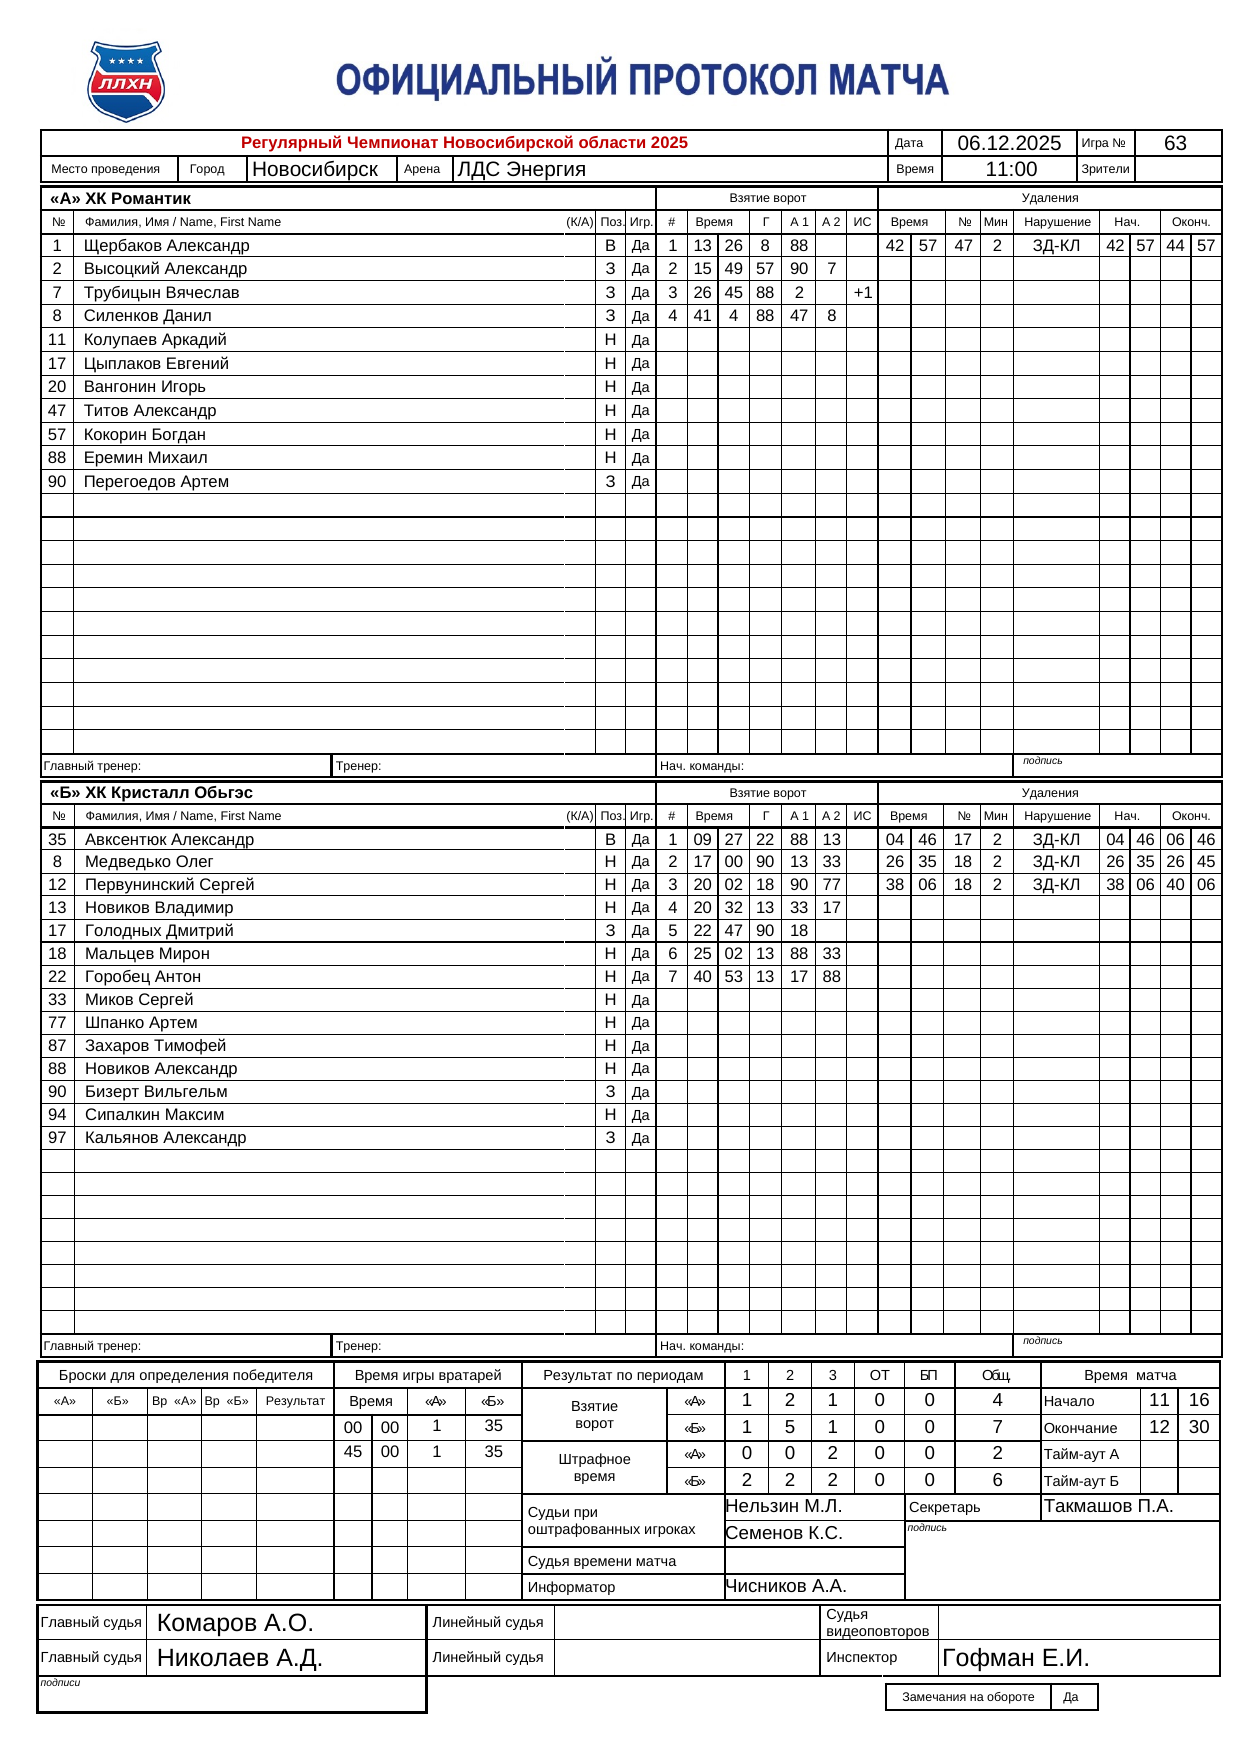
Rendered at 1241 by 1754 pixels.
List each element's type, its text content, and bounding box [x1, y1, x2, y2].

table_cell [981, 352, 1013, 374]
table_cell [657, 1035, 687, 1057]
table_cell [946, 494, 980, 516]
table_cell [1014, 423, 1099, 445]
table_cell [912, 518, 945, 540]
table_cell [816, 541, 846, 564]
table_cell [1161, 920, 1190, 941]
table_cell [596, 518, 625, 540]
table_cell [879, 470, 910, 493]
table_cell [816, 1219, 846, 1241]
table_cell [782, 1265, 815, 1287]
table_cell [688, 1196, 717, 1218]
table_cell Н [596, 1058, 625, 1079]
table_cell [879, 707, 910, 729]
table_cell [202, 1441, 256, 1467]
table_cell [657, 399, 687, 422]
table_cell [912, 1265, 943, 1287]
table_cell 11:00 [943, 157, 1076, 181]
table_cell [981, 989, 1013, 1011]
table_cell [565, 541, 595, 564]
table_cell [912, 707, 945, 729]
table_cell [1161, 281, 1190, 303]
table_cell [879, 423, 910, 445]
table_cell [1100, 352, 1129, 374]
table_cell [688, 541, 717, 564]
table_cell [912, 730, 945, 753]
table_cell [719, 518, 749, 540]
table_cell [1014, 659, 1099, 682]
table_cell [75, 1150, 564, 1172]
table_cell [944, 1288, 980, 1310]
table_cell [1192, 707, 1221, 729]
table_cell [750, 470, 781, 493]
table_cell 33 [816, 943, 846, 964]
table_cell [1179, 1468, 1219, 1493]
table_cell № [944, 805, 980, 826]
table_cell [75, 1219, 564, 1241]
table_cell [750, 1288, 781, 1310]
table_cell [1100, 1288, 1129, 1310]
table_cell [657, 423, 687, 445]
table_cell [657, 1058, 687, 1079]
table_cell [657, 1150, 687, 1172]
table_cell [879, 1265, 910, 1287]
table_cell [981, 470, 1013, 493]
table_cell [1161, 1035, 1190, 1057]
table_cell [879, 636, 910, 658]
table_cell 57 [912, 235, 945, 256]
table_cell [1192, 683, 1221, 706]
table_cell [782, 328, 815, 351]
table_cell [565, 1150, 595, 1172]
table_cell 57 [42, 423, 73, 445]
table_cell [75, 1288, 564, 1310]
table_cell [657, 1219, 687, 1241]
table_cell Сипалкин Максим [75, 1104, 564, 1126]
table_cell 00 [719, 850, 749, 872]
table_cell 04 [1100, 829, 1129, 849]
table_cell А 1 [782, 211, 815, 233]
table_cell [946, 328, 980, 351]
table_cell [626, 612, 655, 634]
table_cell [750, 1173, 781, 1195]
table_cell [74, 730, 564, 753]
table_cell Г [750, 211, 781, 233]
table_cell [657, 1242, 687, 1264]
table_cell [408, 1547, 465, 1573]
table_cell [946, 659, 980, 682]
table_cell [719, 446, 749, 469]
table_cell [750, 659, 781, 682]
table_cell [1131, 1081, 1160, 1103]
table_cell [1014, 518, 1099, 540]
table_cell [1161, 1265, 1190, 1287]
table_cell [1014, 1081, 1099, 1103]
table_cell [626, 494, 655, 516]
table_cell [1014, 730, 1099, 753]
table_cell [944, 896, 980, 918]
table_cell [782, 989, 815, 1011]
table_cell 38 [879, 874, 910, 895]
table_cell [42, 1288, 74, 1310]
table_cell Да [626, 352, 655, 374]
table_cell [1192, 494, 1221, 516]
table_cell [42, 1150, 74, 1172]
table_cell 0 [855, 1468, 904, 1493]
table_cell [1131, 399, 1160, 422]
table_cell [1100, 1265, 1129, 1287]
table_cell [816, 989, 846, 1011]
table_cell 77 [42, 1012, 74, 1033]
table_cell Линейный судья [428, 1640, 554, 1675]
table_cell [946, 281, 980, 303]
table_cell [1100, 588, 1129, 611]
table_cell Силенков Данил [74, 305, 564, 327]
table_cell [1161, 966, 1190, 987]
table_cell [74, 636, 564, 658]
table_cell Н [596, 376, 625, 398]
table_cell [1161, 683, 1190, 706]
table_cell [565, 518, 595, 540]
table_cell [750, 352, 781, 374]
table_cell 88 [42, 1058, 74, 1079]
table_cell Тайм-аут Б [1042, 1468, 1140, 1493]
table_cell Захаров Тимофей [75, 1035, 564, 1057]
table_cell [981, 707, 1013, 729]
table_cell 0 [905, 1415, 954, 1440]
table_cell [816, 1173, 846, 1195]
table_cell [782, 659, 815, 682]
table_cell [847, 829, 877, 849]
table_cell [1014, 588, 1099, 611]
table_cell Результат [257, 1389, 333, 1413]
table_cell [719, 588, 749, 611]
table_cell [1100, 966, 1129, 987]
table_cell [879, 446, 910, 469]
table_cell [565, 829, 595, 849]
table_cell [1192, 989, 1221, 1011]
table_cell [596, 659, 625, 682]
table_cell Судья видеоповторов [821, 1606, 938, 1639]
table_cell [148, 1521, 201, 1546]
table_header Результат по периодам [523, 1363, 724, 1387]
table_cell [565, 612, 595, 634]
table_cell [1161, 659, 1190, 682]
table_cell [657, 376, 687, 398]
table_cell [816, 730, 846, 753]
table_cell # [657, 805, 687, 826]
table_cell [981, 328, 1013, 351]
table_cell [750, 565, 781, 587]
table_cell 1 [657, 829, 687, 849]
table_cell 7 [657, 966, 687, 987]
table_cell 1 [812, 1415, 854, 1440]
table_cell [879, 683, 910, 706]
table_cell [596, 1265, 625, 1287]
table_cell [596, 612, 625, 634]
table_cell 00 [373, 1416, 407, 1440]
table_cell [879, 1127, 910, 1149]
table_cell 41 [688, 305, 717, 327]
table_cell [257, 1441, 333, 1467]
table_cell Да [626, 470, 655, 493]
table_cell 1 [408, 1416, 465, 1440]
table_cell [657, 636, 687, 658]
table_cell 35 [466, 1416, 521, 1440]
table_cell Секретарь [906, 1495, 1040, 1520]
table_cell 26 [688, 281, 717, 303]
table_cell [847, 1127, 877, 1149]
table_cell 2 [981, 829, 1013, 849]
table_cell [1192, 541, 1221, 564]
table_cell [1014, 1288, 1099, 1310]
table_cell [847, 659, 877, 682]
table_cell Да [626, 1104, 655, 1126]
table_cell [912, 257, 945, 280]
table_cell 8 [42, 850, 74, 872]
table_cell [782, 565, 815, 587]
table_cell подпись [1014, 755, 1221, 776]
table_cell 7 [956, 1415, 1040, 1440]
table_cell 02 [719, 874, 749, 895]
table_cell 09 [688, 829, 717, 849]
table_cell [816, 352, 846, 374]
table_cell [912, 1012, 943, 1033]
table_cell [565, 730, 595, 753]
table_cell 7 [816, 257, 846, 280]
table_cell Н [596, 896, 625, 918]
table_cell [879, 896, 910, 918]
table_cell [719, 541, 749, 564]
table_cell [1161, 1173, 1190, 1195]
table_cell [1131, 1058, 1160, 1079]
table_cell [1192, 920, 1221, 941]
table_cell [750, 1127, 781, 1149]
table_cell 06 [1192, 874, 1221, 895]
table_cell [1100, 1058, 1129, 1079]
table_cell 6 [956, 1468, 1040, 1493]
table_cell [847, 1173, 877, 1195]
table_cell [626, 1311, 655, 1333]
table_cell [847, 636, 877, 658]
table_cell [1100, 446, 1129, 469]
table_cell Взятие ворот [523, 1389, 666, 1440]
table_cell Чисников А.А. [726, 1575, 904, 1599]
table_cell [1161, 423, 1190, 445]
table_cell [912, 565, 945, 587]
table_cell [565, 659, 595, 682]
table_cell [1192, 730, 1221, 753]
table_cell [1100, 1127, 1129, 1149]
table_cell [1100, 423, 1129, 445]
table_cell [719, 1173, 749, 1195]
table_cell [657, 659, 687, 682]
table_cell [657, 1311, 687, 1333]
table_cell Да [626, 328, 655, 351]
table_cell 44 [1161, 235, 1190, 256]
table_cell [1014, 257, 1099, 280]
table_cell [1014, 636, 1099, 658]
table_header «А» ХК Романтик [42, 188, 655, 209]
table_cell [719, 423, 749, 445]
table_cell [1131, 518, 1160, 540]
table_cell [39, 1547, 92, 1573]
table_cell [879, 399, 910, 422]
table_cell 18 [944, 850, 980, 872]
table_cell В [596, 829, 625, 849]
table_cell А 1 [782, 805, 815, 826]
table_cell [688, 683, 717, 706]
table_cell [750, 1081, 781, 1103]
table_cell [981, 305, 1013, 327]
table_cell [1192, 328, 1221, 351]
table_cell [946, 352, 980, 374]
table_cell [596, 683, 625, 706]
table_cell [42, 518, 73, 540]
table_cell [565, 235, 595, 256]
table_cell 2 [812, 1468, 854, 1493]
table_cell [1014, 896, 1099, 918]
table_cell [42, 1219, 74, 1241]
table_cell 90 [750, 850, 781, 872]
table_cell [1014, 281, 1099, 303]
table_cell 4 [657, 896, 687, 918]
table_cell [39, 1574, 92, 1599]
table_cell Время [688, 805, 749, 826]
table_cell [1161, 305, 1190, 327]
table_cell [42, 683, 73, 706]
table_cell [816, 399, 846, 422]
table_cell [719, 565, 749, 587]
table_cell [257, 1574, 333, 1599]
table_cell [335, 1494, 371, 1520]
table_cell [1100, 1219, 1129, 1241]
table_cell [912, 1035, 943, 1057]
table_cell [1100, 257, 1129, 280]
table_cell [750, 376, 781, 398]
table_cell [1192, 1150, 1221, 1172]
table_cell [466, 1494, 521, 1520]
table_cell [1136, 157, 1221, 181]
table_cell подписи [39, 1677, 425, 1711]
table_cell [719, 1012, 749, 1033]
table_cell Шпанко Артем [75, 1012, 564, 1033]
table_cell Да [626, 423, 655, 445]
table_cell [657, 612, 687, 634]
table_header Удаления [879, 783, 1221, 803]
table_cell [466, 1468, 521, 1493]
table_cell [596, 1196, 625, 1218]
table_cell [565, 850, 595, 872]
table_cell «А» [668, 1442, 724, 1467]
table_cell [1100, 1104, 1129, 1126]
table_cell [946, 565, 980, 587]
table_cell [944, 1012, 980, 1033]
table_cell [596, 541, 625, 564]
table_cell 97 [42, 1127, 74, 1149]
table_cell ЗД-КЛ [1014, 874, 1099, 895]
table_cell 1 [42, 235, 73, 256]
table_cell [981, 730, 1013, 753]
table_cell 45 [335, 1441, 371, 1467]
table_cell ЗД-КЛ [1014, 829, 1099, 849]
table_cell [1192, 470, 1221, 493]
table_cell [1192, 588, 1221, 611]
table_cell Да [626, 1081, 655, 1103]
table_cell [1131, 1035, 1160, 1057]
table_cell [1131, 281, 1160, 303]
table_cell [596, 1173, 625, 1195]
table_cell [93, 1468, 147, 1493]
table_cell [912, 1242, 943, 1264]
table_cell Мин [981, 805, 1013, 826]
table_header 63 [1136, 131, 1221, 155]
table_cell [750, 541, 781, 564]
table_cell [1161, 989, 1190, 1011]
table_header ОТ [855, 1363, 904, 1387]
table_cell [1014, 376, 1099, 398]
table_cell [847, 1081, 877, 1103]
table_cell [626, 707, 655, 729]
table_cell [657, 1012, 687, 1033]
table_cell Н [596, 1035, 625, 1057]
table_header Дата [889, 131, 941, 155]
table_cell [565, 1104, 595, 1126]
table_cell [912, 943, 943, 964]
table_cell 7 [42, 281, 73, 303]
table_cell [816, 1265, 846, 1287]
table_cell [1131, 588, 1160, 611]
table_cell [912, 683, 945, 706]
table_cell 18 [750, 874, 781, 895]
table_cell [782, 376, 815, 398]
table_cell [688, 328, 717, 351]
table_cell [565, 683, 595, 706]
table_cell [879, 588, 910, 611]
table_cell [847, 943, 877, 964]
table_cell [847, 470, 877, 493]
table_cell [257, 1547, 333, 1573]
table_cell [912, 920, 943, 941]
table_cell [981, 1173, 1013, 1195]
table_cell [1100, 565, 1129, 587]
table_cell [1161, 636, 1190, 658]
table_cell [1014, 494, 1099, 516]
table_cell 40 [1161, 874, 1190, 895]
table_cell [1161, 1012, 1190, 1033]
table_cell 4 [657, 305, 687, 327]
table_header Броски для определения победителя [39, 1363, 333, 1387]
table_cell [657, 730, 687, 753]
table_cell 22 [750, 829, 781, 849]
table_cell [782, 1150, 815, 1172]
table_cell [42, 730, 73, 753]
table_cell [912, 399, 945, 422]
table_cell 88 [816, 966, 846, 987]
table_cell [912, 966, 943, 987]
table_cell [981, 281, 1013, 303]
table_cell [565, 874, 595, 895]
table_cell [565, 257, 595, 280]
table_cell [565, 1035, 595, 1057]
table_cell [816, 636, 846, 658]
table_cell [1141, 1441, 1177, 1467]
table_cell [879, 1311, 910, 1333]
table_cell Н [596, 446, 625, 469]
table_cell [879, 612, 910, 634]
table_cell [879, 966, 910, 987]
table_cell [1014, 470, 1099, 493]
table_cell [847, 707, 877, 729]
table_cell [912, 989, 943, 1011]
table_cell [912, 1058, 943, 1079]
table_cell Еремин Михаил [74, 446, 564, 469]
table_cell [565, 896, 595, 918]
table_cell [42, 1265, 74, 1287]
table_cell [408, 1574, 465, 1599]
table_cell [879, 1242, 910, 1264]
table_cell [719, 1127, 749, 1149]
table_cell [1161, 328, 1190, 351]
table_cell [1100, 541, 1129, 564]
table_cell [879, 352, 910, 374]
table_cell [1161, 1219, 1190, 1241]
table_cell [1100, 920, 1129, 941]
table_cell [1100, 730, 1129, 753]
table_cell [565, 1058, 595, 1079]
table_cell [565, 1173, 595, 1195]
table_cell № [42, 805, 74, 826]
table_cell [626, 1173, 655, 1195]
table_cell [39, 1441, 92, 1467]
table_cell 0 [855, 1389, 904, 1413]
table_cell [816, 1104, 846, 1126]
table_header Общ. [956, 1363, 1040, 1387]
table_cell 4 [719, 305, 749, 327]
table_cell [946, 588, 980, 611]
table_cell Н [596, 966, 625, 987]
table_cell [782, 399, 815, 422]
table_cell 11 [42, 328, 73, 351]
table_cell [1161, 730, 1190, 753]
table_cell [657, 1265, 687, 1287]
table_cell 90 [750, 920, 781, 941]
table_cell [847, 446, 877, 469]
table_cell [946, 470, 980, 493]
table_cell [42, 612, 73, 634]
table_cell Мальцев Мирон [75, 943, 564, 964]
table_cell ИС [847, 211, 877, 233]
table_cell [1014, 966, 1099, 987]
table_cell [1100, 896, 1129, 918]
table_header 2 [769, 1363, 811, 1387]
table_cell [847, 850, 877, 872]
table_cell [944, 1127, 980, 1149]
table_cell 2 [981, 874, 1013, 895]
table_cell [75, 1242, 564, 1264]
table_cell [148, 1441, 201, 1467]
table_cell [944, 1219, 980, 1241]
table_cell [1161, 518, 1190, 540]
table_cell 77 [816, 874, 846, 895]
table_cell [565, 328, 595, 351]
table_cell [782, 1035, 815, 1057]
table_cell [912, 352, 945, 374]
table_cell [981, 588, 1013, 611]
table_header Игра № [1078, 131, 1134, 155]
table_cell [596, 730, 625, 753]
table_cell [565, 1127, 595, 1149]
table_cell Место проведения [42, 157, 177, 181]
table_cell [816, 1311, 846, 1333]
table_cell [912, 470, 945, 493]
table_cell Гофман Е.И. [939, 1640, 1219, 1675]
table_cell [75, 1265, 564, 1287]
table_cell 2 [981, 235, 1013, 256]
table_cell Время [335, 1389, 407, 1413]
table_cell [750, 1219, 781, 1241]
table_cell [944, 1173, 980, 1195]
table_cell Да [626, 1058, 655, 1079]
table_cell Нач. команды: [657, 755, 1012, 776]
table_cell [1014, 1242, 1099, 1264]
table_cell [1192, 636, 1221, 658]
table_cell 2 [769, 1389, 811, 1413]
table_cell [93, 1574, 147, 1599]
table_cell [1100, 943, 1129, 964]
table_cell [1100, 518, 1129, 540]
table_cell [782, 707, 815, 729]
table_cell 87 [42, 1035, 74, 1057]
table_cell [1131, 328, 1160, 351]
table_cell [688, 376, 717, 398]
table_cell [750, 1265, 781, 1287]
table_cell [816, 1150, 846, 1172]
table_cell Да [626, 896, 655, 918]
table_cell Да [626, 874, 655, 895]
table_cell [879, 281, 910, 303]
table_cell [981, 683, 1013, 706]
table_cell [1192, 1288, 1221, 1310]
table_cell 15 [688, 257, 717, 280]
table_cell [816, 1288, 846, 1310]
table_cell [565, 943, 595, 964]
table_cell [981, 376, 1013, 398]
table_cell [944, 1081, 980, 1103]
table_cell [257, 1494, 333, 1520]
table_cell [816, 281, 846, 303]
table_cell Семенов К.С. [726, 1521, 904, 1546]
table_cell 88 [750, 281, 781, 303]
table_cell [1100, 1311, 1129, 1333]
table_cell [816, 446, 846, 469]
table_cell [981, 446, 1013, 469]
table_cell [688, 423, 717, 445]
table_cell [1014, 305, 1099, 327]
table_cell [719, 1058, 749, 1079]
table_cell [1014, 1196, 1099, 1218]
table_cell Н [596, 328, 625, 351]
table_header Да [1052, 1685, 1097, 1709]
table_cell Время [879, 805, 943, 826]
table_cell [816, 1012, 846, 1033]
table_cell [1161, 470, 1190, 493]
table_cell [879, 1196, 910, 1218]
table_cell [373, 1494, 407, 1520]
table_cell Г [750, 805, 781, 826]
table_cell 26 [719, 235, 749, 256]
table_cell [596, 1288, 625, 1310]
table_cell [726, 1548, 904, 1573]
table_cell [565, 1196, 595, 1218]
table_cell [1161, 376, 1190, 398]
table_cell Комаров А.О. [147, 1606, 425, 1639]
table_cell +1 [847, 281, 877, 303]
table_cell [750, 1104, 781, 1126]
table_cell [1192, 1058, 1221, 1079]
table_cell [944, 1104, 980, 1126]
table_cell 47 [946, 235, 980, 256]
table_cell [816, 235, 846, 256]
table_cell Да [626, 235, 655, 256]
table_cell [42, 707, 73, 729]
table_cell № [946, 211, 980, 233]
table_cell [1161, 541, 1190, 564]
table_cell [148, 1468, 201, 1493]
table_cell [719, 659, 749, 682]
table_cell [782, 683, 815, 706]
table_cell 2 [981, 850, 1013, 872]
table_cell [719, 1242, 749, 1264]
table_cell [1014, 1104, 1099, 1126]
table_cell ЛДС Энергия [454, 157, 887, 181]
table_cell Да [626, 850, 655, 872]
table_cell [565, 281, 595, 303]
table_cell 26 [1100, 850, 1129, 872]
table_cell [657, 707, 687, 729]
table_cell 0 [855, 1415, 904, 1440]
table_cell [688, 446, 717, 469]
table_cell [847, 920, 877, 941]
table_cell [981, 659, 1013, 682]
table_cell [1100, 399, 1129, 422]
table_cell 13 [816, 829, 846, 849]
table_cell [750, 1035, 781, 1057]
table_cell 35 [912, 850, 943, 872]
table_cell [912, 494, 945, 516]
table_cell 17 [688, 850, 717, 872]
table_cell [719, 1150, 749, 1172]
table_cell [719, 1081, 749, 1103]
table_cell [944, 966, 980, 987]
table_cell [719, 707, 749, 729]
table_cell [1100, 707, 1129, 729]
table_cell [816, 588, 846, 611]
table_cell 17 [944, 829, 980, 849]
table_cell [1192, 966, 1221, 987]
table_cell [944, 1035, 980, 1057]
table_cell [657, 1081, 687, 1103]
table_cell [1131, 541, 1160, 564]
table_cell 42 [879, 235, 910, 256]
table_cell [1100, 1242, 1129, 1264]
table_cell [981, 541, 1013, 564]
table_cell 57 [750, 257, 781, 280]
table_cell [912, 541, 945, 564]
table_cell [1131, 1219, 1160, 1241]
table_cell [42, 1173, 74, 1195]
table_cell [1192, 612, 1221, 634]
table_cell [750, 494, 781, 516]
table_cell [657, 328, 687, 351]
table_cell Цыплаков Евгений [74, 352, 564, 374]
table_cell 13 [688, 235, 717, 256]
table_cell [688, 730, 717, 753]
table_cell [879, 1288, 910, 1310]
table_cell [782, 1058, 815, 1079]
table_cell [42, 588, 73, 611]
table_cell [373, 1574, 407, 1599]
table_cell 1 [726, 1415, 768, 1440]
table_cell [782, 470, 815, 493]
table_cell [148, 1494, 201, 1520]
table_cell [42, 494, 73, 516]
table_cell [847, 376, 877, 398]
table_cell З [596, 920, 625, 941]
table_cell 2 [657, 257, 687, 280]
table_cell [202, 1468, 256, 1493]
table_cell [719, 470, 749, 493]
table_cell 35 [1131, 850, 1160, 872]
table_cell [626, 565, 655, 587]
table_cell [1100, 328, 1129, 351]
table_cell З [596, 1081, 625, 1103]
table_cell [847, 423, 877, 445]
table_header 1 [726, 1363, 768, 1387]
table_cell [1131, 446, 1160, 469]
table_cell [946, 730, 980, 753]
table_cell Колупаев Аркадий [74, 328, 564, 351]
table_cell Нарушение [1014, 805, 1099, 826]
table_cell [750, 1311, 781, 1333]
table_cell 57 [1192, 235, 1221, 256]
table_cell Нач. [1100, 805, 1160, 826]
table_cell [1014, 920, 1099, 941]
table_header БП [905, 1363, 954, 1387]
table_cell 13 [750, 966, 781, 987]
table_header Регулярный Чемпионат Новосибирской области 2025 [42, 131, 887, 155]
table_cell Трубицын Вячеслав [74, 281, 564, 303]
table_cell 17 [782, 966, 815, 987]
table_cell [946, 305, 980, 327]
table_cell [335, 1574, 371, 1599]
table_cell [719, 1035, 749, 1057]
table_cell [912, 1127, 943, 1149]
table_cell 20 [688, 874, 717, 895]
table_cell [946, 683, 980, 706]
table_cell [565, 588, 595, 611]
table_cell [657, 494, 687, 516]
table_cell [879, 1219, 910, 1241]
table_cell [596, 1150, 625, 1172]
table_cell 45 [719, 281, 749, 303]
table_cell [1014, 1012, 1099, 1033]
table_cell [981, 257, 1013, 280]
table_cell [939, 1606, 1219, 1639]
table_cell [1100, 1173, 1129, 1195]
table_cell [42, 659, 73, 682]
table_cell [1192, 1035, 1221, 1057]
table_cell [1131, 730, 1160, 753]
table_header «Б» ХК Кристалл Обьгэс [42, 783, 655, 803]
table_cell # [657, 211, 687, 233]
table_cell [816, 1127, 846, 1149]
table_cell [719, 376, 749, 398]
table_cell 2 [956, 1442, 1040, 1467]
table_cell Главный судья [39, 1640, 146, 1675]
table_cell [1192, 352, 1221, 374]
table_cell [74, 518, 564, 540]
table_cell 49 [719, 257, 749, 280]
table_header Время матча [1042, 1363, 1219, 1387]
table_cell [1014, 683, 1099, 706]
table_cell 13 [782, 850, 815, 872]
table_cell [1131, 352, 1160, 374]
table_cell [688, 494, 717, 516]
table_cell [879, 1173, 910, 1195]
table_cell [1100, 659, 1129, 682]
table_cell [944, 1196, 980, 1218]
table_cell 0 [855, 1442, 904, 1467]
table_cell [373, 1521, 407, 1546]
table_cell [1161, 1104, 1190, 1126]
table_cell А 2 [816, 211, 846, 233]
table_cell [750, 989, 781, 1011]
table_cell 6 [657, 943, 687, 964]
table_cell [782, 1219, 815, 1241]
table_cell [657, 1288, 687, 1310]
table_cell [750, 707, 781, 729]
table_cell [565, 1012, 595, 1033]
table_cell Кокорин Богдан [74, 423, 564, 445]
table_cell [626, 541, 655, 564]
table_cell [688, 1311, 717, 1333]
table_cell [879, 305, 910, 327]
table_cell [816, 1058, 846, 1079]
table_cell 88 [782, 943, 815, 964]
table_cell [74, 707, 564, 729]
table_cell [565, 1219, 595, 1241]
table_cell [657, 518, 687, 540]
table_cell [847, 518, 877, 540]
table_cell [565, 399, 595, 422]
table_cell [93, 1441, 147, 1467]
table_cell [1014, 943, 1099, 964]
table_cell [1014, 1265, 1099, 1287]
table_cell З [596, 470, 625, 493]
table_cell [565, 423, 595, 445]
table_cell [1192, 446, 1221, 469]
table_cell [782, 1104, 815, 1126]
table_cell [335, 1521, 371, 1546]
table_cell [565, 1081, 595, 1103]
table_cell [1192, 1196, 1221, 1218]
table_cell [688, 1127, 717, 1149]
table_cell 17 [42, 352, 73, 374]
table_cell Титов Александр [74, 399, 564, 422]
table_cell [883, 1677, 1220, 1681]
table_cell [74, 494, 564, 516]
table_cell [1131, 423, 1160, 445]
table_cell [688, 1035, 717, 1057]
table_cell [912, 659, 945, 682]
table_cell [626, 730, 655, 753]
table_cell 13 [42, 896, 74, 918]
table_cell [1192, 281, 1221, 303]
table_cell 47 [782, 305, 815, 327]
table_cell Судья времени матча [523, 1548, 724, 1573]
table_cell [74, 541, 564, 564]
table_cell [782, 352, 815, 374]
table_cell З [596, 257, 625, 280]
table_cell [1014, 541, 1099, 564]
table_cell Время [879, 211, 945, 233]
table_cell «А» [408, 1389, 465, 1413]
table_cell Медведько Олег [75, 850, 564, 872]
table_cell ЗД-КЛ [1014, 235, 1099, 256]
table_cell [816, 707, 846, 729]
table_cell [912, 1311, 943, 1333]
table_cell [93, 1547, 147, 1573]
table_cell [466, 1547, 521, 1573]
table_cell 06 [912, 874, 943, 895]
table_cell [565, 494, 595, 516]
table_cell [596, 1242, 625, 1264]
table_cell [148, 1416, 201, 1440]
table_cell Главный судья [39, 1606, 146, 1639]
table_cell [257, 1521, 333, 1546]
table_cell Кальянов Александр [75, 1127, 564, 1149]
table_cell [879, 257, 910, 280]
table_cell [1100, 281, 1129, 303]
table_header Взятие ворот [657, 783, 877, 803]
table_cell [782, 1311, 815, 1333]
table_cell [1131, 565, 1160, 587]
table_cell [657, 541, 687, 564]
table_cell [981, 1127, 1013, 1149]
table_cell 42 [1100, 235, 1129, 256]
table_cell 33 [816, 850, 846, 872]
table_cell [981, 1196, 1013, 1218]
table_cell [657, 1173, 687, 1195]
table_cell 02 [719, 943, 749, 964]
table_cell [912, 446, 945, 469]
table_cell [981, 399, 1013, 422]
table_cell [1161, 352, 1190, 374]
table_cell [944, 989, 980, 1011]
table_cell Вр «А» [148, 1389, 201, 1413]
table_cell [1161, 565, 1190, 587]
table_cell [1161, 1127, 1190, 1149]
table_cell [688, 399, 717, 422]
table_cell [1014, 1311, 1099, 1333]
table_cell [946, 399, 980, 422]
table_cell 1 [726, 1389, 768, 1413]
table_cell [981, 920, 1013, 941]
table_cell Такмашов П.А. [1042, 1495, 1219, 1520]
table_cell [688, 1242, 717, 1264]
table_cell [750, 518, 781, 540]
table_cell [719, 683, 749, 706]
table_cell Новиков Александр [75, 1058, 564, 1079]
table_cell [626, 1219, 655, 1241]
table_cell [657, 565, 687, 587]
table_cell [1192, 896, 1221, 918]
table_cell Информатор [523, 1575, 724, 1599]
table_cell [1141, 1468, 1177, 1493]
table_cell [1014, 1150, 1099, 1172]
table_cell подпись [906, 1522, 1219, 1599]
table_cell [1192, 1173, 1221, 1195]
table_cell [912, 281, 945, 303]
table_cell [688, 989, 717, 1011]
table_cell [596, 565, 625, 587]
table_cell [912, 376, 945, 398]
table_cell 00 [335, 1416, 371, 1440]
table_cell [782, 494, 815, 516]
table_cell [847, 966, 877, 987]
table_cell [1014, 1173, 1099, 1195]
table_cell [879, 376, 910, 398]
table_cell Штрафное время [523, 1442, 666, 1493]
table_cell 1 [657, 235, 687, 256]
table_cell «А» [668, 1389, 724, 1413]
table_cell [688, 1012, 717, 1033]
table_cell [847, 1242, 877, 1264]
table_cell [1192, 1219, 1221, 1241]
table_cell [816, 565, 846, 587]
table_cell [74, 588, 564, 611]
table_cell 27 [719, 829, 749, 849]
table_cell 32 [719, 896, 749, 918]
table_cell [657, 1104, 687, 1126]
table_cell [847, 683, 877, 706]
table_cell [981, 1150, 1013, 1172]
table_cell [1192, 518, 1221, 540]
table_cell [1131, 376, 1160, 398]
table_cell [688, 352, 717, 374]
table_cell [981, 1311, 1013, 1333]
table_cell [565, 1242, 595, 1264]
table_cell [688, 588, 717, 611]
table_cell [39, 1468, 92, 1493]
table_cell [688, 612, 717, 634]
table_cell [555, 1606, 819, 1639]
table_cell [981, 943, 1013, 964]
table_cell 46 [1192, 829, 1221, 849]
table_cell [1192, 565, 1221, 587]
table_cell [750, 683, 781, 706]
table_cell 2 [657, 850, 687, 872]
table_cell [847, 565, 877, 587]
table_cell [750, 1196, 781, 1218]
table_cell 2 [812, 1442, 854, 1467]
table_cell 0 [905, 1389, 954, 1413]
table_cell Голодных Дмитрий [75, 920, 564, 941]
table_cell Да [626, 1035, 655, 1057]
table_cell [1014, 1035, 1099, 1057]
table_cell [981, 1265, 1013, 1287]
table_cell [657, 588, 687, 611]
table_cell [257, 1468, 333, 1493]
table_cell [657, 446, 687, 469]
table_cell 06 [1161, 829, 1190, 849]
table_cell [1161, 446, 1190, 469]
table_cell [596, 707, 625, 729]
table_cell 12 [1141, 1415, 1177, 1440]
table_cell [626, 683, 655, 706]
table_cell [1161, 1081, 1190, 1103]
table_cell Н [596, 850, 625, 872]
table_cell Высоцкий Александр [74, 257, 564, 280]
table_cell [1161, 1311, 1190, 1333]
table_cell [1192, 1242, 1221, 1264]
table_cell [816, 328, 846, 351]
table_cell [946, 446, 980, 469]
table_cell [847, 730, 877, 753]
table_cell [565, 636, 595, 658]
table_cell Бизерт Вильгельм [75, 1081, 564, 1103]
table_cell [981, 1035, 1013, 1057]
table_cell [981, 636, 1013, 658]
table_cell [657, 1196, 687, 1218]
table_cell [202, 1494, 256, 1520]
table_cell [847, 588, 877, 611]
table_cell [912, 328, 945, 351]
table_cell [782, 1288, 815, 1310]
table_cell «Б» [668, 1415, 724, 1440]
table_cell 38 [1100, 874, 1129, 895]
table_cell [688, 636, 717, 658]
table_cell [879, 989, 910, 1011]
table_cell Инспектор [821, 1640, 938, 1675]
table_cell [847, 1150, 877, 1172]
table_cell [879, 541, 910, 564]
table_cell [626, 518, 655, 540]
table_cell [93, 1494, 147, 1520]
table_cell 3 [657, 281, 687, 303]
table_cell [657, 683, 687, 706]
table_cell [657, 352, 687, 374]
table_cell [719, 494, 749, 516]
table_cell [1014, 707, 1099, 729]
table_cell [688, 1219, 717, 1241]
table_cell 18 [42, 943, 74, 964]
table_header 06.12.2025 [943, 131, 1076, 155]
table_header Взятие ворот [657, 188, 877, 209]
table_cell 04 [879, 829, 910, 849]
table_cell [408, 1521, 465, 1546]
table_cell 88 [42, 446, 73, 469]
table_cell [1161, 896, 1190, 918]
table_cell 2 [769, 1468, 811, 1493]
table_cell [944, 920, 980, 941]
table_cell 22 [42, 966, 74, 987]
table_cell [847, 896, 877, 918]
table_cell [946, 423, 980, 445]
table_cell [1161, 257, 1190, 280]
table_cell [782, 612, 815, 634]
table_cell Да [626, 446, 655, 469]
table_cell [879, 494, 910, 516]
table_cell 22 [688, 920, 717, 941]
table_cell [148, 1574, 201, 1599]
table_cell [596, 494, 625, 516]
table_cell [688, 707, 717, 729]
table_cell [257, 1416, 333, 1440]
table_cell Главный тренер: [42, 1335, 330, 1356]
table_cell Да [626, 966, 655, 987]
table_cell [719, 1219, 749, 1241]
table_cell [847, 612, 877, 634]
table_cell «Б » [466, 1389, 521, 1413]
table_cell Линейный судья [428, 1606, 554, 1639]
table_cell [782, 636, 815, 658]
table_cell [816, 920, 846, 941]
table_cell [879, 1150, 910, 1172]
table_cell [565, 565, 595, 587]
table_cell [981, 612, 1013, 634]
table_cell [1161, 1242, 1190, 1264]
table_cell [1014, 612, 1099, 634]
table_cell [466, 1521, 521, 1546]
table_cell [847, 257, 877, 280]
table_cell [750, 1058, 781, 1079]
table_cell [981, 518, 1013, 540]
table_cell [688, 1265, 717, 1287]
table_cell [879, 518, 910, 540]
table_cell [335, 1547, 371, 1573]
table_cell [74, 683, 564, 706]
table_cell [1014, 989, 1099, 1011]
table_cell 30 [1179, 1415, 1219, 1440]
table_cell [1099, 1682, 1220, 1711]
table_cell [1131, 494, 1160, 516]
table_cell [1014, 446, 1099, 469]
table_cell [1192, 1081, 1221, 1103]
table_cell [1131, 966, 1160, 987]
table_cell [1192, 305, 1221, 327]
table_cell 5 [769, 1415, 811, 1440]
table_cell Н [596, 399, 625, 422]
table_cell [981, 1104, 1013, 1126]
table_cell [879, 943, 910, 964]
table_cell [42, 1311, 74, 1333]
table_cell [565, 1311, 595, 1333]
table_cell [981, 966, 1013, 987]
table_cell [1161, 1196, 1190, 1218]
table_cell [565, 446, 595, 469]
table_cell 1 [812, 1389, 854, 1413]
table_cell Новосибирск [248, 157, 396, 181]
table_cell 46 [912, 829, 943, 849]
table_cell [626, 1265, 655, 1287]
table_cell [1161, 943, 1190, 964]
table_cell Н [596, 352, 625, 374]
table_cell «Б» [93, 1389, 147, 1413]
table_cell [944, 1150, 980, 1172]
table_cell 13 [750, 896, 781, 918]
table_cell Да [626, 257, 655, 280]
table_cell подпись [1014, 1335, 1221, 1356]
table_cell [565, 966, 595, 987]
table_cell [879, 1035, 910, 1057]
table_cell Да [626, 943, 655, 964]
table_cell [847, 494, 877, 516]
table_cell 26 [1161, 850, 1190, 872]
table_cell 8 [816, 305, 846, 327]
table_cell [816, 683, 846, 706]
table_cell [1131, 1012, 1160, 1033]
table_cell 53 [719, 966, 749, 987]
table_cell [1100, 470, 1129, 493]
table_cell [428, 1677, 882, 1711]
table_cell [782, 1196, 815, 1218]
table_cell 0 [905, 1468, 954, 1493]
table_cell [408, 1468, 465, 1493]
table_cell [847, 1196, 877, 1218]
table_cell [1131, 1196, 1160, 1218]
table_cell [1192, 1127, 1221, 1149]
table_cell [202, 1574, 256, 1599]
table_cell Николаев А.Д. [147, 1640, 425, 1675]
table_cell [750, 1012, 781, 1033]
table_cell [912, 612, 945, 634]
table_cell [816, 376, 846, 398]
table_cell [782, 1012, 815, 1033]
table_cell [750, 399, 781, 422]
table_cell [565, 989, 595, 1011]
table_cell [912, 896, 943, 918]
table_cell [1161, 494, 1190, 516]
table_cell Авксентюк Александр [75, 829, 564, 849]
table_cell [1014, 565, 1099, 587]
table_cell Игр. [626, 805, 655, 826]
table_cell [750, 446, 781, 469]
table_cell [1100, 612, 1129, 634]
table_cell [1161, 707, 1190, 729]
table_cell [750, 423, 781, 445]
table_cell [93, 1521, 147, 1546]
table_cell [1100, 305, 1129, 327]
table_cell [750, 328, 781, 351]
table_cell [1100, 683, 1129, 706]
table_cell [981, 896, 1013, 918]
table_cell [1014, 399, 1099, 422]
table_cell Судьи при оштрафованных игроках [523, 1495, 724, 1546]
table_cell Вангонин Игорь [74, 376, 564, 398]
table_cell 8 [42, 305, 73, 327]
table_cell 88 [782, 235, 815, 256]
table_cell 33 [42, 989, 74, 1011]
table_cell [39, 1416, 92, 1440]
table_cell [912, 636, 945, 658]
table_cell [688, 1150, 717, 1172]
table_cell 4 [956, 1389, 1040, 1413]
table_cell З [596, 1127, 625, 1149]
table_cell 26 [879, 850, 910, 872]
table_cell Да [626, 305, 655, 327]
table_cell [847, 874, 877, 895]
table_cell [626, 1150, 655, 1172]
table_cell Щербаков Александр [74, 235, 564, 256]
table_cell [1131, 1265, 1160, 1287]
table_cell Да [626, 399, 655, 422]
table_cell [847, 305, 877, 327]
table_cell (К/А) [565, 805, 595, 826]
table_cell 17 [816, 896, 846, 918]
table_cell [782, 541, 815, 564]
table_cell 47 [719, 920, 749, 941]
table_cell 17 [42, 920, 74, 941]
table_cell [1192, 1311, 1221, 1333]
table_cell [1192, 399, 1221, 422]
table_cell [657, 1127, 687, 1149]
table_cell 33 [782, 896, 815, 918]
table_cell [816, 518, 846, 540]
table_cell Фамилия, Имя / Name, First Name [75, 805, 565, 826]
table_cell [719, 1196, 749, 1218]
table_cell Да [626, 989, 655, 1011]
table_cell [42, 541, 73, 564]
table_cell [946, 376, 980, 398]
table_cell Н [596, 1104, 625, 1126]
table_cell [1131, 683, 1160, 706]
table_cell [981, 494, 1013, 516]
table_cell [946, 636, 980, 658]
table_cell Горобец Антон [75, 966, 564, 987]
table_cell [944, 1242, 980, 1264]
table_cell Поз. [596, 211, 625, 233]
table_cell [1131, 1173, 1160, 1195]
table_cell [946, 518, 980, 540]
table_cell [719, 730, 749, 753]
table_cell [750, 1242, 781, 1264]
table_cell Игр. [626, 211, 655, 233]
table_cell [782, 1127, 815, 1149]
table_cell [39, 1521, 92, 1546]
table_cell [782, 1081, 815, 1103]
table_cell Оконч. [1161, 211, 1221, 233]
table_cell [946, 707, 980, 729]
table_cell Время [889, 157, 941, 181]
table_cell [981, 1242, 1013, 1264]
table_cell Н [596, 874, 625, 895]
table_cell [1192, 1104, 1221, 1126]
table_cell 47 [42, 399, 73, 422]
table_cell [912, 1288, 943, 1310]
table_cell 8 [750, 235, 781, 256]
table_cell [1014, 1127, 1099, 1149]
table_cell [335, 1468, 371, 1493]
table_cell Время [688, 211, 749, 233]
table_cell [1161, 612, 1190, 634]
table_cell [981, 423, 1013, 445]
table_cell 0 [726, 1442, 768, 1467]
table_cell [782, 446, 815, 469]
table_cell [946, 612, 980, 634]
table_cell [879, 1012, 910, 1033]
table_cell Новиков Владимир [75, 896, 564, 918]
table_cell [1100, 989, 1129, 1011]
table_cell [75, 1173, 564, 1195]
table_cell (К/А) [565, 211, 595, 233]
table_cell Нач. команды: [657, 1335, 1012, 1356]
table_cell [74, 659, 564, 682]
table_cell [626, 636, 655, 658]
table_cell [1131, 707, 1160, 729]
table_cell [596, 636, 625, 658]
table_cell [657, 989, 687, 1011]
table_cell [1100, 494, 1129, 516]
table_cell [75, 1311, 564, 1333]
table_cell 90 [42, 1081, 74, 1103]
table_cell Окончание [1042, 1415, 1140, 1440]
table_cell [688, 1104, 717, 1126]
table_cell [1014, 352, 1099, 374]
table_cell 20 [688, 896, 717, 918]
table_cell [944, 1265, 980, 1287]
table_cell [565, 376, 595, 398]
table_cell [565, 305, 595, 327]
table_cell [981, 1058, 1013, 1079]
table_cell [912, 1196, 943, 1218]
table_cell [719, 1288, 749, 1310]
table_cell [879, 328, 910, 351]
table_cell [1131, 1311, 1160, 1333]
table_cell Оконч. [1161, 805, 1221, 826]
table_cell [688, 1288, 717, 1310]
table_cell Н [596, 423, 625, 445]
table_cell [879, 730, 910, 753]
table_cell [1161, 1288, 1190, 1310]
table_cell Фамилия, Имя / Name, First Name [74, 211, 565, 233]
table_cell [847, 235, 877, 256]
table_cell 94 [42, 1104, 74, 1126]
table_cell [1131, 659, 1160, 682]
table_cell [719, 636, 749, 658]
table_cell [1192, 423, 1221, 445]
table_cell [1131, 470, 1160, 493]
table_cell 2 [42, 257, 73, 280]
table_cell [816, 423, 846, 445]
table_cell [816, 1035, 846, 1057]
table_cell [1131, 943, 1160, 964]
table_cell [688, 518, 717, 540]
table_cell [816, 1081, 846, 1103]
table_cell [373, 1468, 407, 1493]
table_cell [688, 1173, 717, 1195]
table_cell [847, 1288, 877, 1310]
table_header Замечания на обороте [887, 1685, 1050, 1709]
table_cell Да [626, 829, 655, 849]
table_cell [879, 920, 910, 941]
table_cell [626, 588, 655, 611]
table_cell [946, 257, 980, 280]
table_cell [74, 612, 564, 634]
table_cell [1131, 612, 1160, 634]
table_cell [981, 1081, 1013, 1103]
table_cell Да [626, 920, 655, 941]
table_cell [719, 399, 749, 422]
table_cell [847, 1035, 877, 1057]
table_cell [879, 565, 910, 587]
table_cell [688, 1058, 717, 1079]
table_cell 1 [408, 1441, 465, 1467]
table_cell 88 [782, 829, 815, 849]
table_cell [719, 612, 749, 634]
table_cell Перегоедов Артем [74, 470, 564, 493]
table_cell [912, 423, 945, 445]
table_cell [1192, 943, 1221, 964]
table_cell 20 [42, 376, 73, 398]
table_cell 0 [905, 1442, 954, 1467]
table_cell [847, 328, 877, 351]
table_cell [944, 1058, 980, 1079]
table_cell ИС [847, 805, 877, 826]
table_header Время игры вратарей [335, 1363, 521, 1387]
table_cell [782, 588, 815, 611]
table_cell 13 [750, 943, 781, 964]
table_cell 40 [688, 966, 717, 987]
table_cell Тренер: [333, 1335, 655, 1356]
table_cell 88 [750, 305, 781, 327]
picture [5, 28, 1179, 129]
table_cell Начало [1042, 1389, 1140, 1413]
table_cell ЗД-КЛ [1014, 850, 1099, 872]
table_cell 46 [1131, 829, 1160, 849]
table_cell [408, 1494, 465, 1520]
table_cell [847, 352, 877, 374]
table_cell [42, 1196, 74, 1218]
table_cell [847, 1311, 877, 1333]
table_cell [373, 1547, 407, 1573]
table_cell № [42, 211, 73, 233]
table_cell 35 [466, 1441, 521, 1467]
table_cell 18 [944, 874, 980, 895]
table_cell З [596, 281, 625, 303]
table_cell [1131, 636, 1160, 658]
table_cell [981, 1012, 1013, 1033]
table_cell [719, 352, 749, 374]
table_cell 06 [1131, 874, 1160, 895]
table_cell [847, 1265, 877, 1287]
table_cell 3 [657, 874, 687, 895]
table_cell [816, 659, 846, 682]
table_cell [1014, 1219, 1099, 1241]
table_cell [1192, 659, 1221, 682]
table_cell [1100, 1081, 1129, 1103]
table_cell [626, 1196, 655, 1218]
table_cell [1100, 1035, 1129, 1057]
table_cell [1131, 920, 1160, 941]
table_cell [816, 494, 846, 516]
table_cell [565, 470, 595, 493]
table_header 3 [812, 1363, 854, 1387]
table_cell [782, 1242, 815, 1264]
table_cell [596, 1219, 625, 1241]
table_cell [39, 1494, 92, 1520]
table_cell [42, 1242, 74, 1264]
table_cell 57 [1131, 235, 1160, 256]
table_cell [75, 1196, 564, 1218]
table_cell [1100, 1012, 1129, 1033]
table_cell [565, 1265, 595, 1287]
table_cell [1131, 1288, 1160, 1310]
table_cell [1179, 1441, 1219, 1467]
table_cell 45 [1192, 850, 1221, 872]
table_cell [750, 588, 781, 611]
table_cell [42, 636, 73, 658]
table_cell [1131, 1150, 1160, 1172]
table_cell [912, 1081, 943, 1103]
table_cell [847, 1104, 877, 1126]
table_cell [912, 588, 945, 611]
table_cell [719, 328, 749, 351]
table_cell [847, 1012, 877, 1033]
table_cell 90 [782, 257, 815, 280]
table_cell [782, 1173, 815, 1195]
table_cell [1014, 328, 1099, 351]
table_cell [688, 470, 717, 493]
table_cell «Б» [668, 1468, 724, 1493]
table_cell [1131, 989, 1160, 1011]
table_cell 2 [726, 1468, 768, 1493]
table_cell Да [626, 1127, 655, 1149]
table_cell «А» [39, 1389, 92, 1413]
table_cell [981, 565, 1013, 587]
table_cell 90 [42, 470, 73, 493]
table_cell [912, 1104, 943, 1126]
table_cell [944, 1311, 980, 1333]
table_cell 2 [782, 281, 815, 303]
table_cell [626, 659, 655, 682]
table_header Удаления [879, 188, 1221, 209]
table_cell [688, 659, 717, 682]
table_cell З [596, 305, 625, 327]
table_cell Тренер: [333, 755, 655, 776]
table_cell Город [179, 157, 246, 181]
table_cell [1161, 1058, 1190, 1079]
table_cell Да [626, 376, 655, 398]
table_cell [750, 612, 781, 634]
table_cell 00 [373, 1441, 407, 1467]
table_cell [879, 1058, 910, 1079]
table_cell [816, 470, 846, 493]
table_cell [1161, 1150, 1190, 1172]
table_cell [816, 1196, 846, 1218]
table_cell [1131, 1104, 1160, 1126]
table_cell Да [626, 1012, 655, 1033]
table_cell [42, 565, 73, 587]
table_cell [879, 1104, 910, 1126]
table_cell Нельзин М.Л. [726, 1495, 904, 1520]
table_cell В [596, 235, 625, 256]
table_cell [750, 636, 781, 658]
table_cell Поз. [596, 805, 625, 826]
table_cell [202, 1521, 256, 1546]
table_cell [719, 1311, 749, 1333]
table_cell [912, 1150, 943, 1172]
table_cell [750, 730, 781, 753]
table_cell [202, 1416, 256, 1440]
table_cell [148, 1547, 201, 1573]
table_cell [1192, 376, 1221, 398]
table_cell [1131, 305, 1160, 327]
table_cell [596, 1311, 625, 1333]
table_cell [816, 612, 846, 634]
table_cell [1131, 257, 1160, 280]
table_cell [719, 1104, 749, 1126]
table_cell [626, 1242, 655, 1264]
table_cell [847, 1219, 877, 1241]
table_cell [1192, 1265, 1221, 1287]
table_cell А 2 [816, 805, 846, 826]
table_cell [719, 989, 749, 1011]
table_cell [750, 1150, 781, 1172]
table_cell [1192, 1012, 1221, 1033]
table_cell [1192, 257, 1221, 280]
table_cell [816, 1242, 846, 1264]
table_cell Н [596, 989, 625, 1011]
table_cell [847, 541, 877, 564]
table_cell [1161, 399, 1190, 422]
table_cell [1100, 636, 1129, 658]
table_cell [782, 423, 815, 445]
table_cell [565, 920, 595, 941]
table_cell [912, 305, 945, 327]
table_cell Главный тренер: [42, 755, 330, 776]
table_cell [1131, 1127, 1160, 1149]
table_cell Да [626, 281, 655, 303]
table_cell 18 [782, 920, 815, 941]
table_cell Н [596, 943, 625, 964]
table_cell [1131, 1242, 1160, 1264]
table_cell [596, 588, 625, 611]
table_cell Первунинский Сергей [75, 874, 564, 895]
table_cell [912, 1173, 943, 1195]
table_cell [1100, 376, 1129, 398]
table_cell [626, 1288, 655, 1310]
table_cell [944, 943, 980, 964]
table_cell Вр «Б» [202, 1389, 256, 1413]
table_cell 16 [1179, 1389, 1219, 1413]
table_cell [912, 1219, 943, 1241]
table_cell [981, 1288, 1013, 1310]
table_cell [879, 659, 910, 682]
table_cell [981, 1219, 1013, 1241]
table_cell Мин [981, 211, 1013, 233]
table_cell Н [596, 1012, 625, 1033]
table_cell [657, 470, 687, 493]
table_cell Нарушение [1014, 211, 1099, 233]
table_cell 35 [42, 829, 74, 849]
table_cell [782, 518, 815, 540]
table_cell [565, 707, 595, 729]
table_cell [847, 1058, 877, 1079]
table_cell [946, 541, 980, 564]
table_cell [565, 352, 595, 374]
table_cell [688, 565, 717, 587]
table_cell [1100, 1196, 1129, 1218]
table_cell [847, 989, 877, 1011]
table_cell 11 [1141, 1389, 1177, 1413]
table_cell Зрители [1078, 157, 1134, 181]
table_cell [93, 1416, 147, 1440]
table_cell 0 [769, 1442, 811, 1467]
table_cell [1131, 896, 1160, 918]
table_cell Миков Сергей [75, 989, 564, 1011]
table_cell Тайм-аут А [1042, 1441, 1140, 1467]
table_cell [1161, 588, 1190, 611]
table_cell [565, 1288, 595, 1310]
table_cell [782, 730, 815, 753]
table_cell 5 [657, 920, 687, 941]
table_cell [1014, 1058, 1099, 1079]
table_cell Нач. [1100, 211, 1160, 233]
table_cell 12 [42, 874, 74, 895]
table_cell [555, 1640, 819, 1675]
table_cell 25 [688, 943, 717, 964]
table_cell [847, 399, 877, 422]
table_cell Арена [398, 157, 452, 181]
table_cell [466, 1574, 521, 1599]
table_cell [202, 1547, 256, 1573]
table_cell 90 [782, 874, 815, 895]
table_cell [719, 1265, 749, 1287]
table_cell [1100, 1150, 1129, 1172]
table_cell [74, 565, 564, 587]
table_cell [688, 1081, 717, 1103]
table_cell [879, 1081, 910, 1103]
